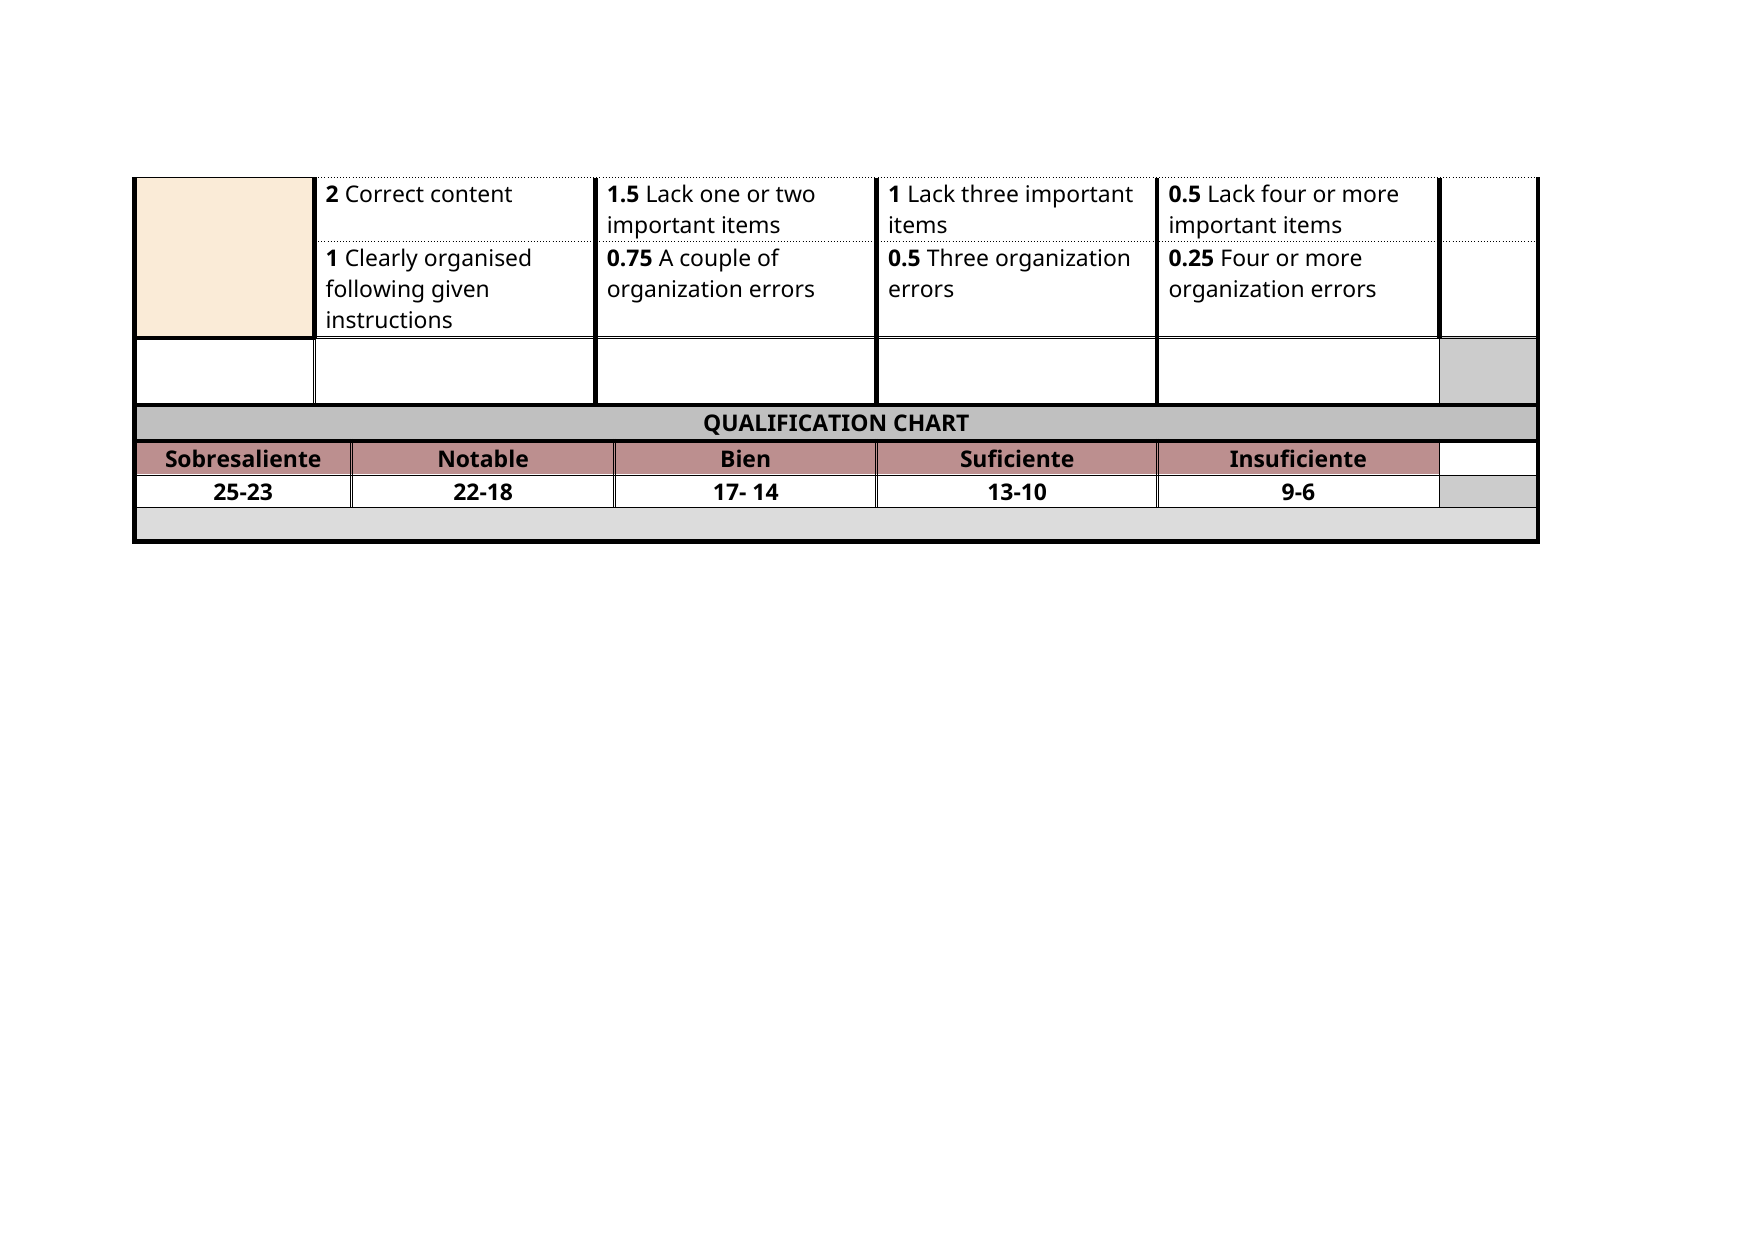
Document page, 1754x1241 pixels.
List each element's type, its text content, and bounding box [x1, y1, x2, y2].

table_cell 1 Lack three important items [879, 177, 1155, 241]
table_cell 2 Correct content [317, 177, 593, 241]
table_cell [1440, 476, 1536, 507]
table_cell 1.5 Lack one or two important items [597, 177, 874, 241]
table_cell QUALIFICATION CHART [137, 407, 1536, 439]
table_cell [137, 340, 313, 403]
table_cell [598, 339, 874, 403]
table_cell 0.5 Lack four or more important items [1159, 177, 1437, 241]
table_cell 0.25 Four or more organization errors [1159, 241, 1437, 336]
table_cell [1440, 339, 1536, 403]
table_cell 1 Clearly organised following given instructions [317, 241, 593, 336]
table_cell 0.5 Three organization errors [879, 241, 1155, 336]
table_cell 17- 14 [616, 476, 875, 507]
table_cell [1440, 443, 1536, 474]
table_cell Suficiente [878, 443, 1156, 474]
table_cell 0.75 A couple of organization errors [598, 241, 874, 336]
table_cell [137, 178, 312, 336]
table_cell [316, 339, 593, 403]
table_cell 13-10 [878, 476, 1156, 507]
table_cell [1442, 241, 1536, 336]
table_cell [1441, 177, 1536, 241]
table_cell Bien [616, 443, 875, 474]
table_cell 25-23 [137, 476, 350, 507]
table_cell 22-18 [353, 476, 613, 507]
table_cell [1159, 339, 1439, 403]
table_cell 9-6 [1159, 476, 1439, 507]
table_cell [879, 339, 1155, 403]
table_cell Sobresaliente [137, 443, 350, 474]
table_cell Notable [353, 443, 613, 474]
table_cell [137, 508, 1536, 539]
table_cell Insuficiente [1159, 443, 1439, 474]
